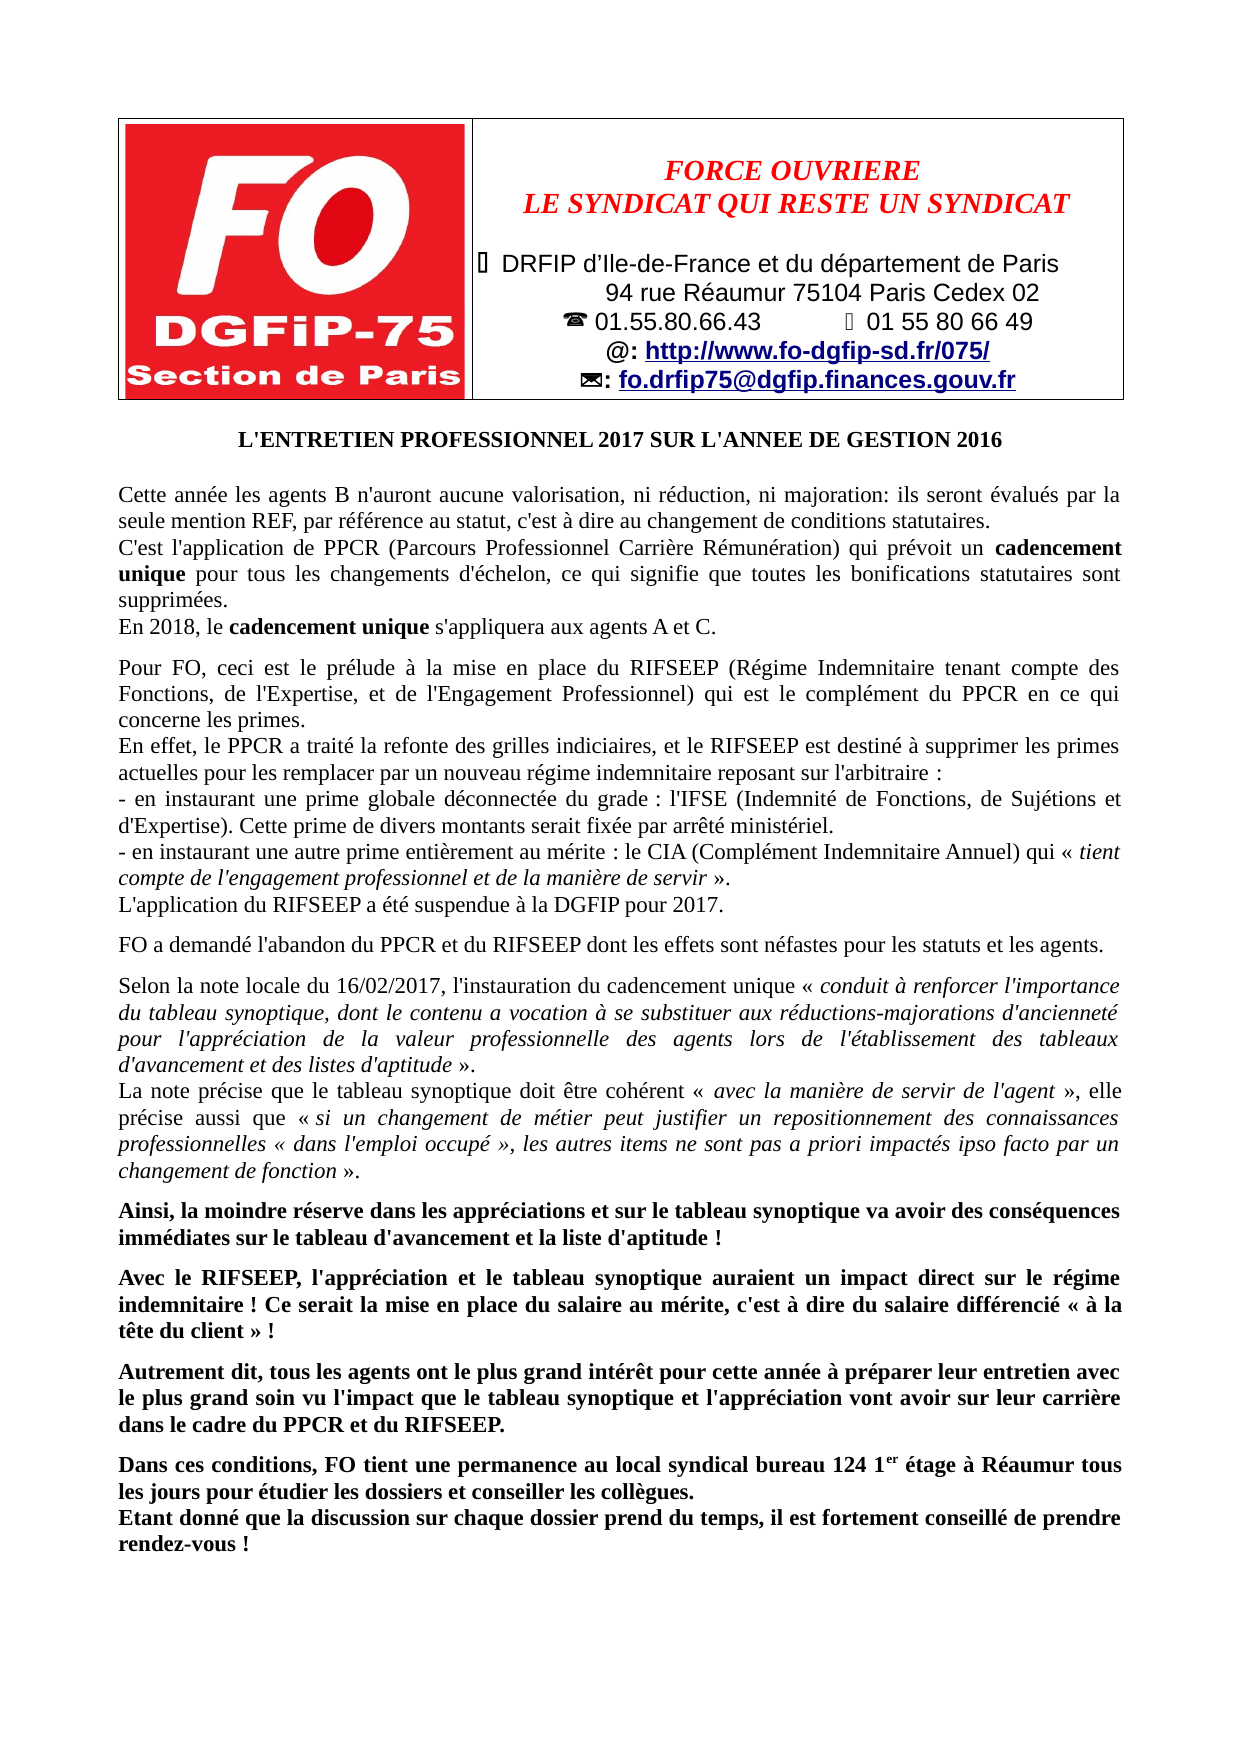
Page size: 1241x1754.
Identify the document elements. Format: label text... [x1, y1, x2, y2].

text L'ENTRETIEN PROFESSIONNEL 2017 SUR L'ANNEE DE GESTION 2016 [118, 426, 1122, 452]
text Autrement dit, tous les agents ont le plus grand intérêt pour cette année à préparer leur entretien avec le plus grand soin vu l'impact que le tableau synoptique et l'appréciation vont avoir sur leur carrière dans le cadre du PPCR et du RIFSEEP. [118, 1358, 1122, 1437]
text Cette année les agents B n'auront aucune valorisation, ni réduction, ni majoration: ils seront évalués par la seule mention REF, par référence au statut, c'est à dire au changement de conditions statutaires. [118, 481, 1122, 534]
table_header [119, 119, 472, 399]
picture [125, 124, 465, 399]
text - en instaurant une autre prime entièrement au mérite : le CIA (Complément Indemnitaire Annuel) qui « tient compte de l'engagement professionnel et de la manière de servir ». [118, 838, 1122, 891]
text Selon la note locale du 16/02/2017, l'instauration du cadencement unique « conduit à renforcer l'importance du tableau synoptique, dont le contenu a vocation à se substituer aux réductions-majorations d'ancienneté pour l'appréciation de la valeur professionnelle des agents lors de l'établissement des tableaux d'avancement et des listes d'aptitude ». [118, 972, 1122, 1078]
text Pour FO, ceci est le prélude à la mise en place du RIFSEEP (Régime Indemnitaire tenant compte des Fonctions, de l'Expertise, et de l'Engagement Professionnel) qui est le complément du PPCR en ce qui concerne les primes. [118, 653, 1122, 733]
text Avec le RIFSEEP, l'appréciation et le tableau synoptique auraient un impact direct sur le régime indemnitaire ! Ce serait la mise en place du salaire au mérite, c'est à dire du salaire différencié « à la tête du client » ! [118, 1264, 1122, 1343]
text Ainsi, la moindre réserve dans les appréciations et sur le tableau synoptique va avoir des conséquences immédiates sur le tableau d'avancement et la liste d'aptitude ! [118, 1197, 1122, 1250]
text FO a demandé l'abandon du PPCR et du RIFSEEP dont les effets sont néfastes pour les statuts et les agents. [118, 931, 1122, 958]
text En 2018, le cadencement unique s'appliquera aux agents A et C. [118, 613, 1122, 639]
table_header FORCE OUVRIERE LE SYNDICAT QUI RESTE UN SYNDICAT  DRFIP d’Ile-de-France et du département de Paris 94 rue Réaumur 75104 Paris Cedex 02  01.55.80.66.43 01 55 80 66 49 @: http://www.fo-dgfip-sd.fr/075/ : fo.drfip75@dgfip.finances.gouv.fr [473, 119, 1123, 399]
text C'est l'application de PPCR (Parcours Professionnel Carrière Rémunération) qui prévoit un cadencement unique pour tous les changements d'échelon, ce qui signifie que toutes les bonifications statutaires sont supprimées. [118, 534, 1122, 613]
text - en instaurant une prime globale déconnectée du grade : l'IFSE (Indemnité de Fonctions, de Sujétions et d'Expertise). Cette prime de divers montants serait fixée par arrêté ministériel. [118, 785, 1122, 838]
text L'application du RIFSEEP a été suspendue à la DGFIP pour 2017. [118, 891, 1122, 917]
text Etant donné que la discussion sur chaque dossier prend du temps, il est fortement conseillé de prendre rendez-vous ! [118, 1504, 1122, 1557]
text En effet, le PPCR a traité la refonte des grilles indiciaires, et le RIFSEEP est destiné à supprimer les primes actuelles pour les remplacer par un nouveau régime indemnitaire reposant sur l'arbitraire : [118, 733, 1122, 785]
text La note précise que le tableau synoptique doit être cohérent « avec la manière de servir de l'agent », elle précise aussi que « si un changement de métier peut justifier un repositionnement des connaissances professionnelles « dans l'emploi occupé », les autres items ne sont pas a priori impactés ipso facto par un changement de fonction ». [118, 1078, 1122, 1183]
text Dans ces conditions, FO tient une permanence au local syndical bureau 124 1er étage à Réaumur tous les jours pour étudier les dossiers et conseiller les collègues. [118, 1451, 1122, 1504]
